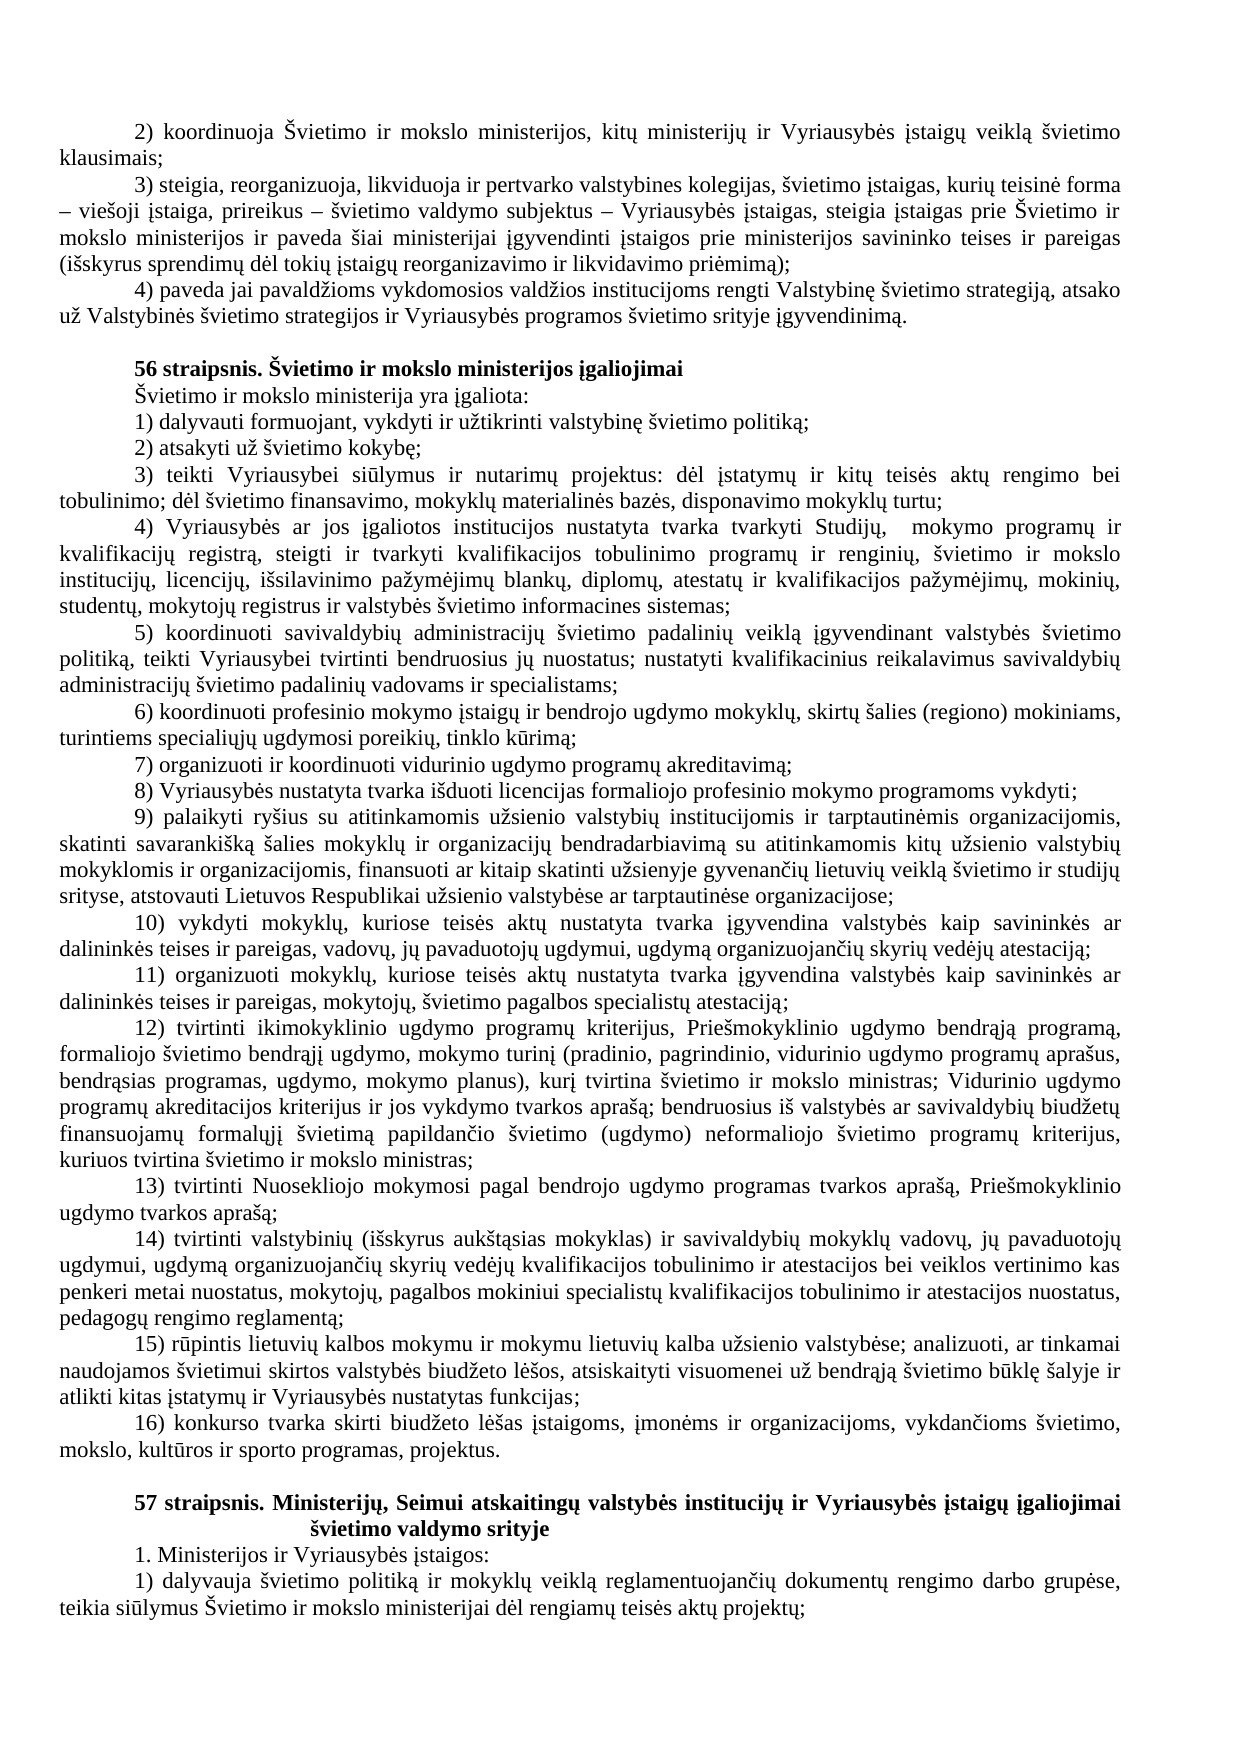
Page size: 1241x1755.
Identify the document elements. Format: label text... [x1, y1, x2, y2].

text 2) atsakyti už švietimo kokybę; [59, 434, 1122, 461]
text 56 straipsnis. Švietimo ir mokslo ministerijos įgaliojimai [59, 355, 1122, 382]
text 8) Vyriausybės nustatyta tvarka išduoti licencijas formaliojo profesinio mokymo programoms vykdyti; [59, 777, 1122, 803]
text 6) koordinuoti profesinio mokymo įstaigų ir bendrojo ugdymo mokyklų, skirtų šalies (regiono) mokiniams, turintiems specialiųjų ugdymosi poreikių, tinklo kūrimą; [59, 698, 1122, 751]
text 12) tvirtinti ikimokyklinio ugdymo programų kriterijus, Priešmokyklinio ugdymo bendrąją programą, formaliojo švietimo bendrąjį ugdymo, mokymo turinį (pradinio, pagrindinio, vidurinio ugdymo programų aprašus, bendrąsias programas, ugdymo, mokymo planus), kurį tvirtina švietimo ir mokslo ministras; Vidurinio ugdymo programų akreditacijos kriterijus ir jos vykdymo tvarkos aprašą; bendruosius iš valstybės ar savivaldybių biudžetų finansuojamų formalųjį švietimą papildančio švietimo (ugdymo) neformaliojo švietimo programų kriterijus, kuriuos tvirtina švietimo ir mokslo ministras; [59, 1014, 1122, 1172]
text Švietimo ir mokslo ministerija yra įgaliota: [59, 382, 1122, 408]
text 10) vykdyti mokyklų, kuriose teisės aktų nustatyta tvarka įgyvendina valstybės kaip savininkės ar dalininkės teises ir pareigas, vadovų, jų pavaduotojų ugdymui, ugdymą organizuojančių skyrių vedėjų atestaciją; [59, 909, 1122, 961]
text 9) palaikyti ryšius su atitinkamomis užsienio valstybių institucijomis ir tarptautinėmis organizacijomis, skatinti savarankišką šalies mokyklų ir organizacijų bendradarbiavimą su atitinkamomis kitų užsienio valstybių mokyklomis ir organizacijomis, finansuoti ar kitaip skatinti užsienyje gyvenančių lietuvių veiklą švietimo ir studijų srityse, atstovauti Lietuvos Respublikai užsienio valstybėse ar tarptautinėse organizacijose; [59, 803, 1122, 909]
text 7) organizuoti ir koordinuoti vidurinio ugdymo programų akreditavimą; [59, 751, 1122, 777]
text 1) dalyvauja švietimo politiką ir mokyklų veiklą reglamentuojančių dokumentų rengimo darbo grupėse, teikia siūlymus Švietimo ir mokslo ministerijai dėl rengiamų teisės aktų projektų; [59, 1568, 1122, 1620]
text 3) teikti Vyriausybei siūlymus ir nutarimų projektus: dėl įstatymų ir kitų teisės aktų rengimo bei tobulinimo; dėl švietimo finansavimo, mokyklų materialinės bazės, disponavimo mokyklų turtu; [59, 461, 1122, 513]
text 3) steigia, reorganizuoja, likviduoja ir pertvarko valstybines kolegijas, švietimo įstaigas, kurių teisinė forma – viešoji įstaiga, prireikus – švietimo valdymo subjektus – Vyriausybės įstaigas, steigia įstaigas prie Švietimo ir mokslo ministerijos ir paveda šiai ministerijai įgyvendinti įstaigos prie ministerijos savininko teises ir pareigas (išskyrus sprendimų dėl tokių įstaigų reorganizavimo ir likvidavimo priėmimą); [59, 171, 1122, 276]
text 15) rūpintis lietuvių kalbos mokymu ir mokymu lietuvių kalba užsienio valstybėse; analizuoti, ar tinkamai naudojamos švietimui skirtos valstybės biudžeto lėšos, atsiskaityti visuomenei už bendrąją švietimo būklę šalyje ir atlikti kitas įstatymų ir Vyriausybės nustatytas funkcijas; [59, 1330, 1122, 1409]
text 5) koordinuoti savivaldybių administracijų švietimo padalinių veiklą įgyvendinant valstybės švietimo politiką, teikti Vyriausybei tvirtinti bendruosius jų nuostatus; nustatyti kvalifikacinius reikalavimus savivaldybių administracijų švietimo padalinių vadovams ir specialistams; [59, 619, 1122, 698]
text 16) konkurso tvarka skirti biudžeto lėšas įstaigoms, įmonėms ir organizacijoms, vykdančioms švietimo, mokslo, kultūros ir sporto programas, projektus. [59, 1409, 1122, 1462]
text 14) tvirtinti valstybinių (išskyrus aukštąsias mokyklas) ir savivaldybių mokyklų vadovų, jų pavaduotojų ugdymui, ugdymą organizuojančių skyrių vedėjų kvalifikacijos tobulinimo ir atestacijos bei veiklos vertinimo kas penkeri metai nuostatus, mokytojų, pagalbos mokiniui specialistų kvalifikacijos tobulinimo ir atestacijos nuostatus, pedagogų rengimo reglamentą; [59, 1225, 1122, 1330]
text 1) dalyvauti formuojant, vykdyti ir užtikrinti valstybinę švietimo politiką; [59, 408, 1122, 434]
text 1. Ministerijos ir Vyriausybės įstaigos: [59, 1541, 1122, 1568]
text 2) koordinuoja Švietimo ir mokslo ministerijos, kitų ministerijų ir Vyriausybės įstaigų veiklą švietimo klausimais; [59, 118, 1122, 171]
text 57 straipsnis. Ministerijų, Seimui atskaitingų valstybės institucijų ir Vyriausybės įstaigų įgaliojimai švietimo valdymo srityje [134, 1488, 1122, 1541]
text 4) Vyriausybės ar jos įgaliotos institucijos nustatyta tvarka tvarkyti Studijų, mokymo programų ir kvalifikacijų registrą, steigti ir tvarkyti kvalifikacijos tobulinimo programų ir renginių, švietimo ir mokslo institucijų, licencijų, išsilavinimo pažymėjimų blankų, diplomų, atestatų ir kvalifikacijos pažymėjimų, mokinių, studentų, mokytojų registrus ir valstybės švietimo informacines sistemas; [59, 513, 1122, 619]
text 13) tvirtinti Nuosekliojo mokymosi pagal bendrojo ugdymo programas tvarkos aprašą, Priešmokyklinio ugdymo tvarkos aprašą; [59, 1172, 1122, 1225]
text 4) paveda jai pavaldžioms vykdomosios valdžios institucijoms rengti Valstybinę švietimo strategiją, atsako už Valstybinės švietimo strategijos ir Vyriausybės programos švietimo srityje įgyvendinimą. [59, 276, 1122, 329]
text 11) organizuoti mokyklų, kuriose teisės aktų nustatyta tvarka įgyvendina valstybės kaip savininkės ar dalininkės teises ir pareigas, mokytojų, švietimo pagalbos specialistų atestaciją; [59, 961, 1122, 1014]
